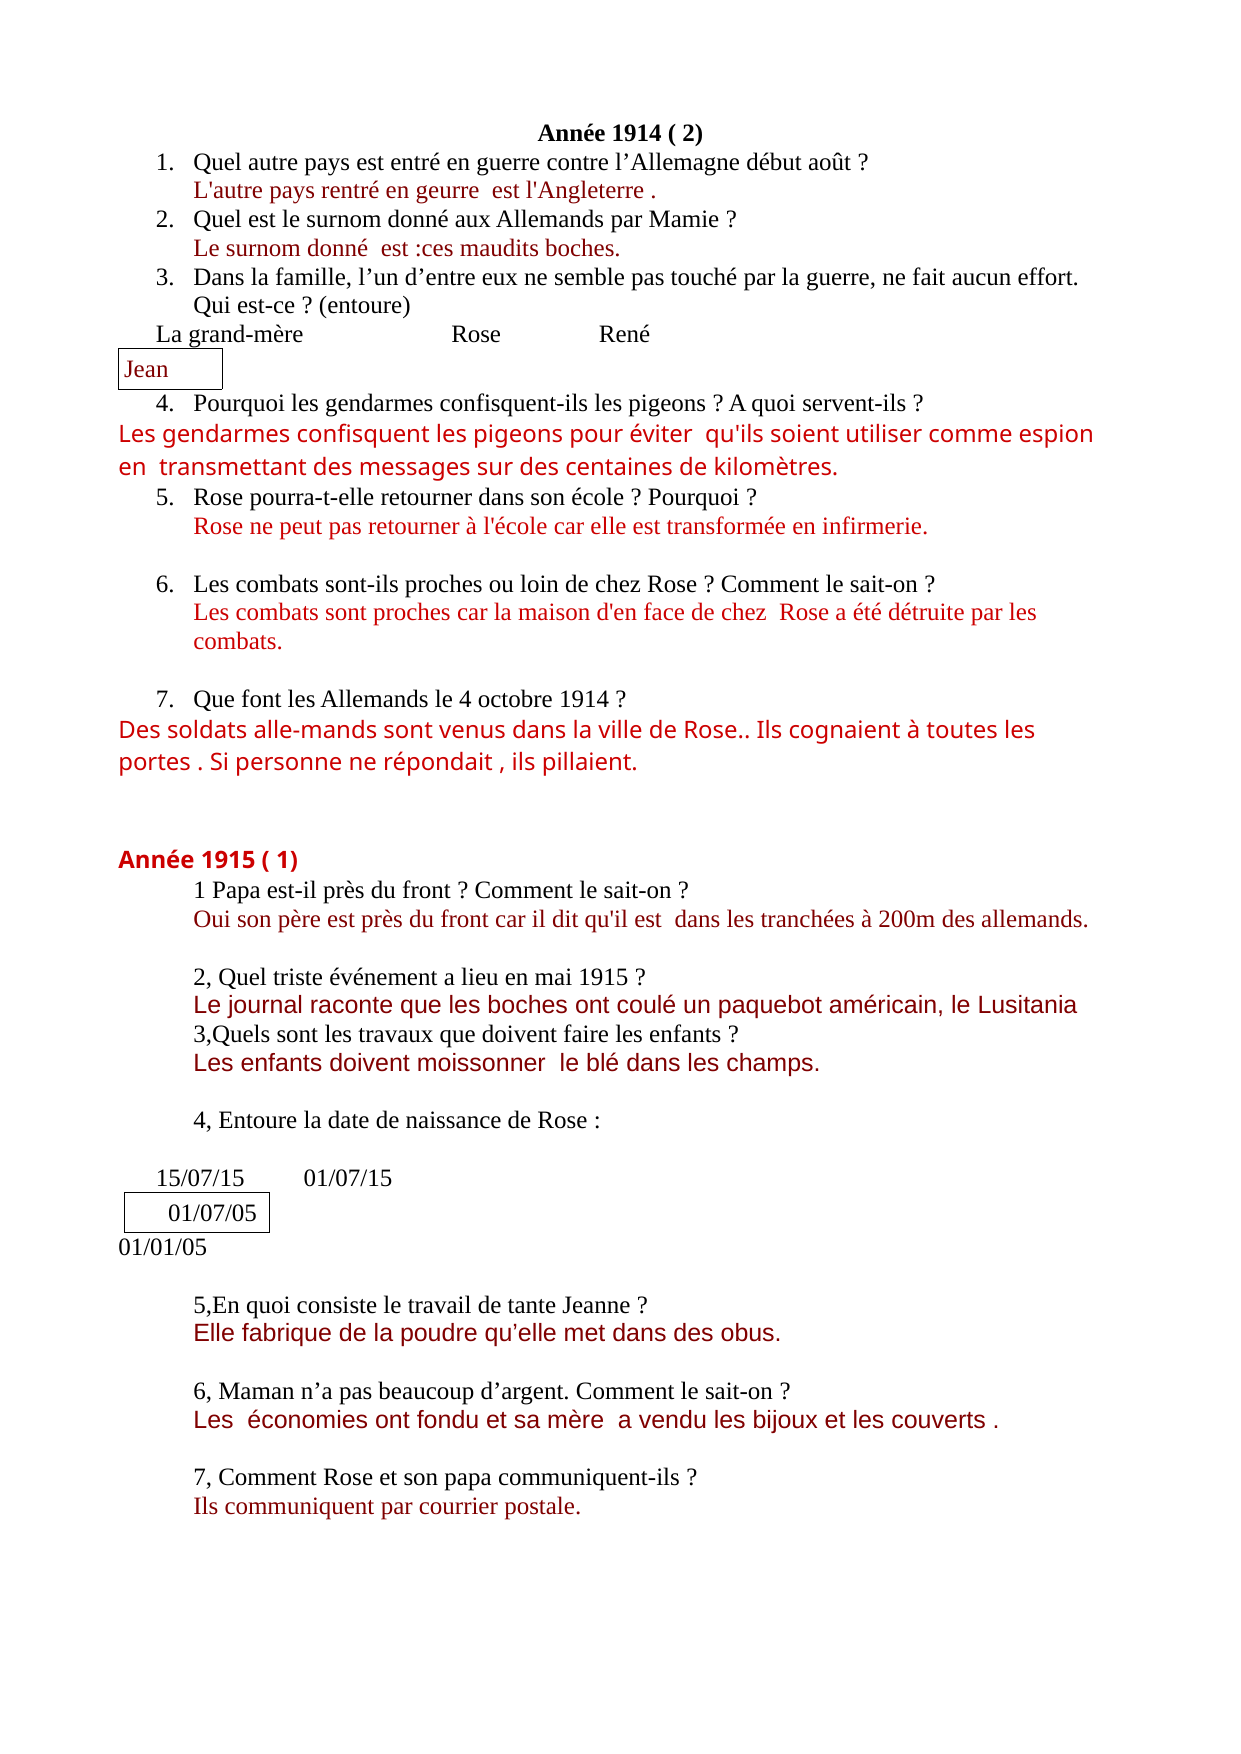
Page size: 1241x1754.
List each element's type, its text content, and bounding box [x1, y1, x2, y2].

list 1 Papa est-il près du front ? Comment le sait-on ? [156, 876, 1122, 904]
list Quel est le surnom donné aux Allemands par Mamie ? [156, 204, 1122, 233]
list 7, Comment Rose et son papa communiquent-ils ? [156, 1462, 1122, 1491]
table_header 01/07/05 [125, 1193, 269, 1232]
list Elle fabrique de la poudre qu’elle met dans des obus. [193, 1318, 1122, 1347]
text Année 1915 ( 1) [118, 843, 1122, 876]
list 4, Entoure la date de naissance de Rose : [156, 1106, 1122, 1134]
list Les combats sont proches car la maison d'en face de chez Rose a été détruite par les combats. [156, 597, 1122, 655]
list Les combats sont-ils proches ou loin de chez Rose ? Comment le sait-on ? [156, 569, 1122, 597]
text Année 1914 ( 2) [118, 118, 1122, 147]
list Que font les Allemands le 4 octobre 1914 ? [156, 684, 1122, 712]
list 6, Maman n’a pas beaucoup d’argent. Comment le sait-on ? [156, 1376, 1122, 1405]
list 3,Quels sont les travaux que doivent faire les enfants ? [156, 1019, 1122, 1048]
list Rose pourra-t-elle retourner dans son école ? Pourquoi ? [156, 482, 1122, 511]
list Rose ne peut pas retourner à l'école car elle est transformée en infirmerie. [156, 511, 1122, 540]
text 01/01/05 [118, 1232, 1122, 1261]
list Pourquoi les gendarmes confisquent-ils les pigeons ? A quoi servent-ils ? [156, 388, 1122, 417]
table_header Jean [119, 349, 222, 388]
list 2, Quel triste événement a lieu en mai 1915 ? [193, 962, 1122, 991]
text Des soldats alle-mands sont venus dans la ville de Rose.. Ils cognaient à toutes les portes . Si personne ne répondait , ils pillaient. [118, 712, 1122, 778]
text 15/07/15 01/07/15 [156, 1163, 1122, 1192]
list Les économies ont fondu et sa mère a vendu les bijoux et les couverts . [193, 1405, 1122, 1433]
list L'autre pays rentré en geurre est l'Angleterre . [156, 176, 1122, 204]
list Dans la famille, l’un d’entre eux ne semble pas touché par la guerre, ne fait aucun effort. Qui est-ce ? (entoure) [156, 262, 1122, 319]
list Le surnom donné est :ces maudits boches. [156, 233, 1122, 262]
list Ils communiquent par courrier postale. [156, 1491, 1122, 1520]
list Les enfants doivent moissonner le blé dans les champs. [156, 1048, 1122, 1077]
list Quel autre pays est entré en guerre contre l’Allemagne début août ? [156, 147, 1122, 176]
text La grand-mère Rose René [156, 319, 1122, 348]
list Le journal raconte que les boches ont coulé un paquebot américain, le Lusitania [193, 991, 1122, 1019]
list Oui son père est près du front car il dit qu'il est dans les tranchées à 200m des allemands. [156, 904, 1122, 933]
text Les gendarmes confisquent les pigeons pour éviter qu'ils soient utiliser comme espion en transmettant des messages sur des centaines de kilomètres. [118, 417, 1122, 482]
list 5,En quoi consiste le travail de tante Jeanne ? [156, 1290, 1122, 1318]
